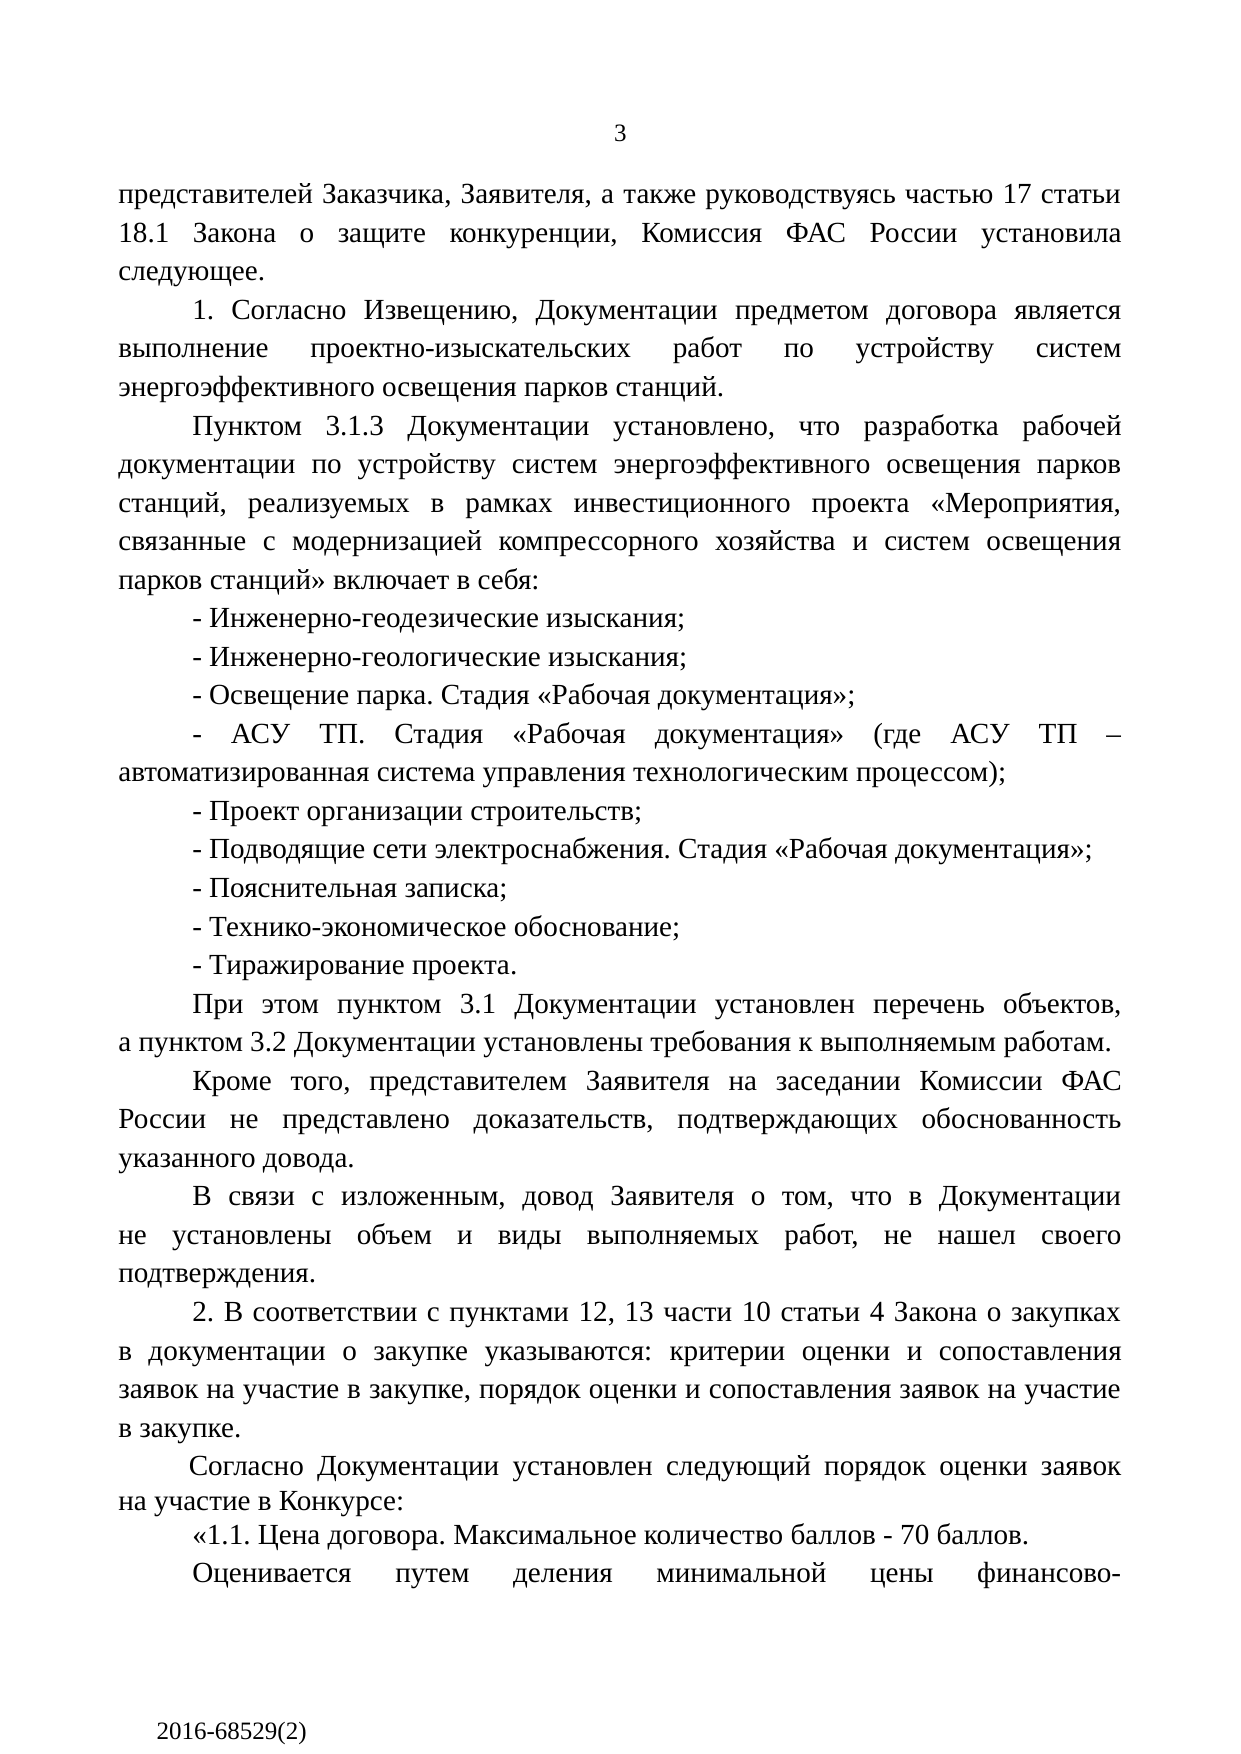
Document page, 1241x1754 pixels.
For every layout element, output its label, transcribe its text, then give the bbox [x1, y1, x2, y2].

text - Технико-экономическое обоснование; [118, 909, 1122, 942]
text - Инженерно-геодезические изыскания; [118, 600, 1122, 634]
text - Проект организации строительств; [118, 793, 1122, 827]
text Оценивается путем деления минимальной цены финансово- [118, 1555, 1122, 1589]
text представителей Заказчика, Заявителя, а также руководствуясь частью 17 статьи 18.1 Закона о защите конкуренции, Комиссия ФАС России установила следующее. [118, 176, 1122, 287]
text Пунктом 3.1.3 Документации установлено, что разработка рабочей документации по устройству систем энергоэффективного освещения парков станций, реализуемых в рамках инвестиционного проекта «Мероприятия, связанные с модернизацией компрессорного хозяйства и систем освещения парков станций» включает в себя: [118, 408, 1122, 595]
text В связи с изложенным, довод Заявителя о том, что в Документации не установлены объем и виды выполняемых работ, не нашел своего подтверждения. [118, 1178, 1122, 1289]
text При этом пунктом 3.1 Документации установлен перечень объектов, а пунктом 3.2 Документации установлены требования к выполняемым работам. [118, 986, 1122, 1058]
text «1.1. Цена договора. Максимальное количество баллов - 70 баллов. [118, 1517, 1122, 1550]
text - Освещение парка. Стадия «Рабочая документация»; [118, 677, 1122, 711]
text Согласно Документации установлен следующий порядок оценки заявок на участие в Конкурсе: [118, 1448, 1122, 1517]
text - Инженерно-геологические изыскания; [118, 639, 1122, 672]
text 2. В соответствии с пунктами 12, 13 части 10 статьи 4 Закона о закупках в документации о закупке указываются: критерии оценки и сопоставления заявок на участие в закупке, порядок оценки и сопоставления заявок на участие в закупке. [118, 1294, 1122, 1443]
text - Тиражирование проекта. [118, 947, 1122, 981]
text 1. Согласно Извещению, Документации предметом договора является выполнение проектно-изыскательских работ по устройству систем энергоэффективного освещения парков станций. [118, 292, 1122, 403]
text - Подводящие сети электроснабжения. Стадия «Рабочая документация»; [118, 832, 1122, 865]
text - АСУ ТП. Стадия «Рабочая документация» (где АСУ ТП – автоматизированная система управления технологическим процессом); [118, 716, 1122, 788]
text - Пояснительная записка; [118, 870, 1122, 904]
text Кроме того, представителем Заявителя на заседании Комиссии ФАС России не представлено доказательств, подтверждающих обоснованность указанного довода. [118, 1063, 1122, 1173]
